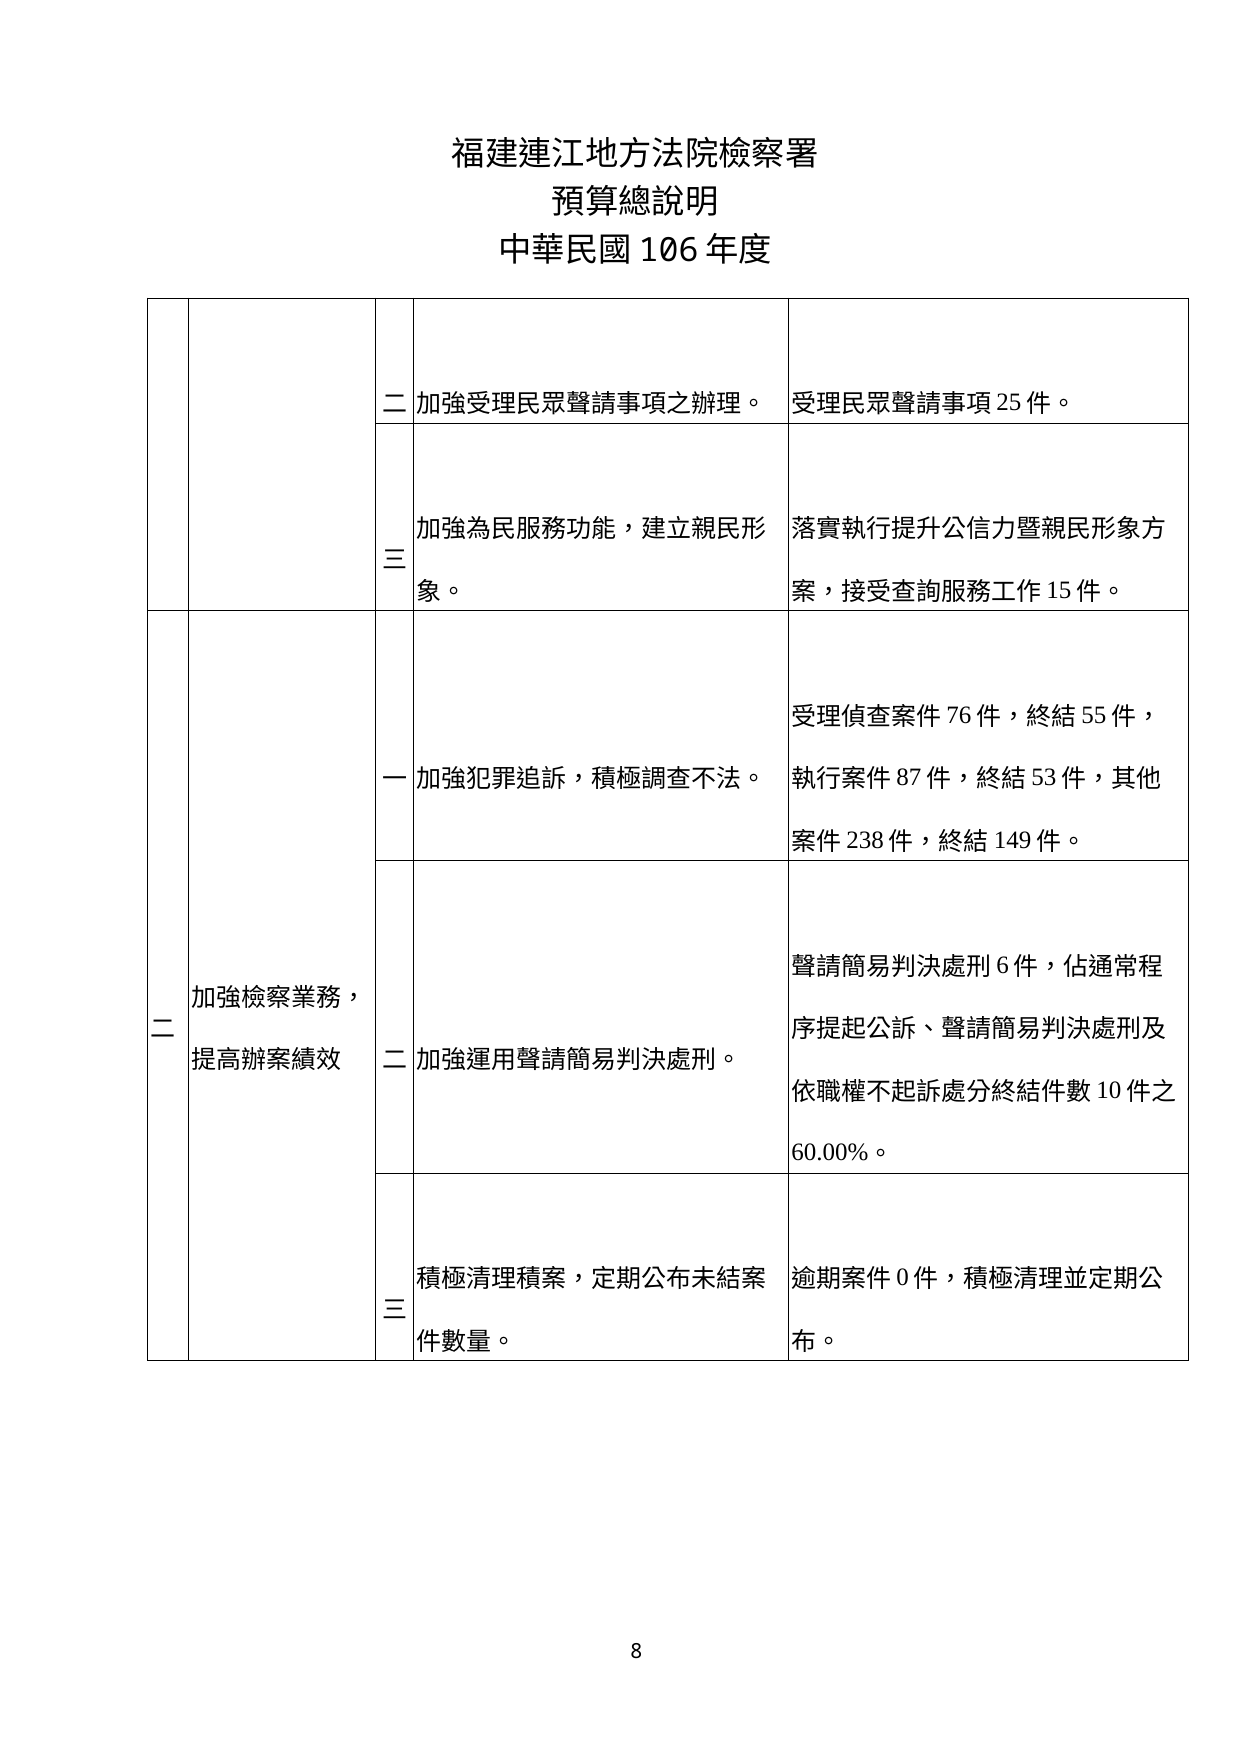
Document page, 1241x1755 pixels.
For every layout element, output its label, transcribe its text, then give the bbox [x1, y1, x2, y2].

table_cell 加強檢察業務，提高辦案績效 [189, 611, 375, 1360]
table_cell 受理民眾聲請事項25件。 [789, 299, 1188, 422]
table_cell 三 [376, 424, 413, 610]
table_cell 受理偵查案件76件，終結55件，執行案件87件，終結53件，其他案件238件，終結149件。 [789, 611, 1188, 860]
table_cell 一 [376, 611, 413, 860]
table_cell [189, 299, 375, 610]
table_cell 落實執行提升公信力暨親民形象方案，接受查詢服務工作15件。 [789, 424, 1188, 610]
table_cell 逾期案件0件，積極清理並定期公布。 [789, 1174, 1188, 1360]
table_cell 加強運用聲請簡易判決處刑。 [414, 861, 788, 1172]
table_cell 加強受理民眾聲請事項之辦理。 [414, 299, 788, 422]
table_cell [148, 299, 188, 610]
table_cell 二 [148, 611, 188, 1360]
table_cell 二 [376, 861, 413, 1172]
table_cell 加強犯罪追訴，積極調查不法。 [414, 611, 788, 860]
table_cell 二 [376, 299, 413, 422]
table_cell 聲請簡易判決處刑6件，佔通常程序提起公訴、聲請簡易判決處刑及依職權不起訴處分終結件數10件之60.00%。 [789, 861, 1188, 1172]
table_cell 三 [376, 1174, 413, 1360]
table_cell 加強為民服務功能，建立親民形象。 [414, 424, 788, 610]
table_cell 積極清理積案，定期公布未結案件數量。 [414, 1174, 788, 1360]
